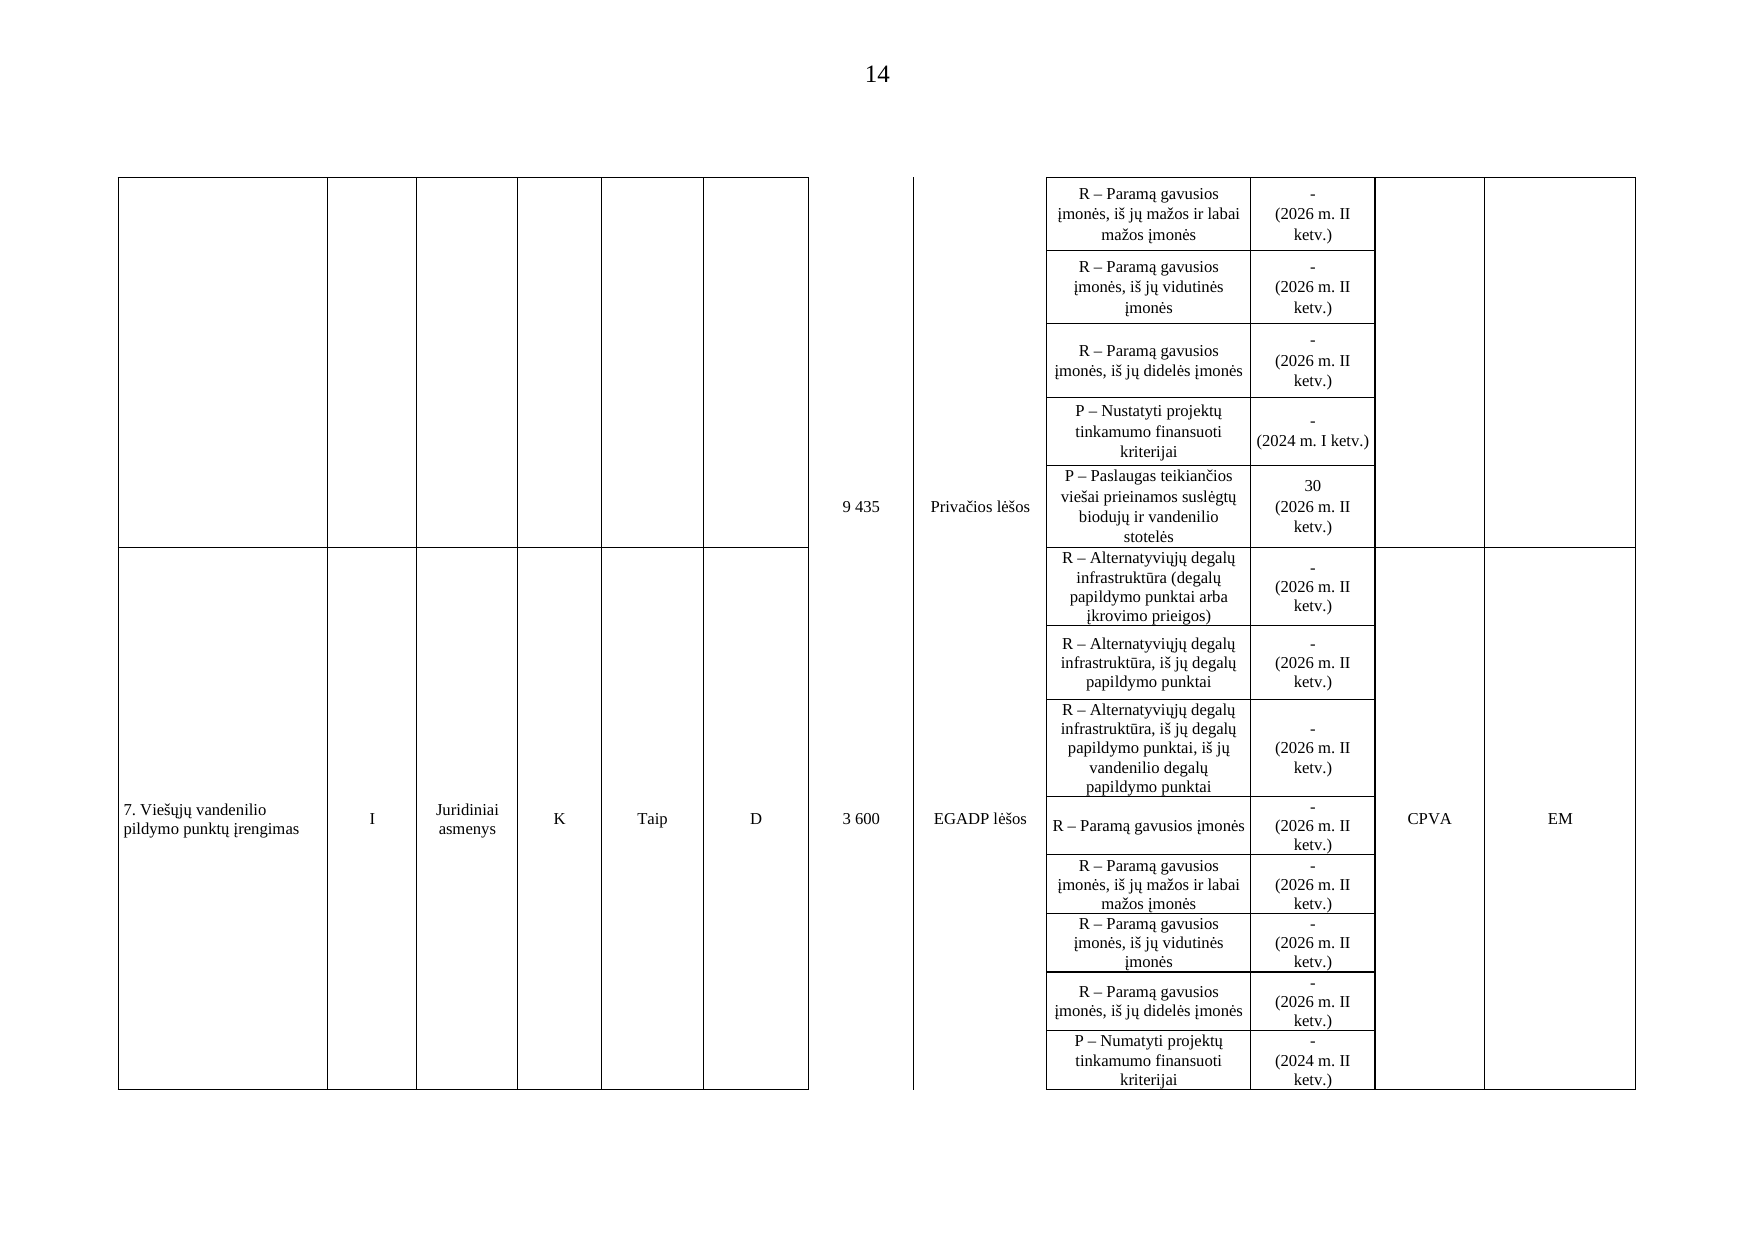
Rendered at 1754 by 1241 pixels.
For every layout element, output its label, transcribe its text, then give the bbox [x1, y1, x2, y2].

table_cell - (2026 m. II ketv.) [1251, 914, 1374, 971]
table_cell D [704, 548, 808, 1089]
table_cell - (2026 m. II ketv.) [1251, 973, 1374, 1030]
table_cell [518, 178, 601, 547]
table_cell R – Alternatyviųjų degalų infrastruktūra, iš jų degalų papildymo punktai, iš jų vandenilio degalų papildymo punktai [1047, 700, 1250, 796]
table_cell 9 435 [809, 466, 913, 547]
table_cell [602, 178, 703, 547]
table_cell CPVA [1376, 548, 1484, 1089]
table_cell - (2026 m. II ketv.) [1251, 324, 1374, 397]
table_cell 3 600 [809, 548, 913, 1089]
table_cell - (2026 m. II ketv.) [1251, 251, 1374, 323]
table_cell K [518, 548, 601, 1089]
table_cell Juridiniai asmenys [417, 548, 517, 1089]
table_cell [328, 178, 416, 547]
table_cell R – Paramą gavusios įmonės, iš jų mažos ir labai mažos įmonės [1047, 855, 1250, 913]
table_cell P – Numatyti projektų tinkamumo finansuoti kriterijai [1047, 1031, 1250, 1089]
table_cell - (2026 m. II ketv.) [1251, 797, 1374, 854]
table_cell [1376, 178, 1484, 547]
table_cell - (2024 m. I ketv.) [1251, 398, 1374, 465]
table_cell R – Paramą gavusios įmonės [1047, 797, 1250, 854]
table_cell R – Paramą gavusios įmonės, iš jų vidutinės įmonės [1047, 914, 1250, 971]
table_cell EGADP lėšos [914, 548, 1046, 1089]
table_cell [809, 178, 913, 465]
table_cell Privačios lėšos [914, 466, 1046, 547]
table_cell - (2026 m. II ketv.) [1251, 626, 1374, 699]
table_cell [1485, 178, 1635, 547]
table_cell - (2026 m. II ketv.) [1251, 855, 1374, 913]
table_cell R – Alternatyviųjų degalų infrastruktūra (degalų papildymo punktai arba įkrovimo prieigos) [1047, 548, 1250, 625]
table_cell R – Paramą gavusios įmonės, iš jų didelės įmonės [1047, 324, 1250, 397]
table_cell R – Paramą gavusios įmonės, iš jų vidutinės įmonės [1047, 251, 1250, 323]
table_cell - (2024 m. II ketv.) [1251, 1031, 1374, 1089]
table_cell [119, 178, 327, 547]
table_cell Taip [602, 548, 703, 1089]
table_cell [704, 178, 808, 547]
table_cell P – Paslaugas teikiančios viešai prieinamos suslėgtų biodujų ir vandenilio stotelės [1047, 466, 1250, 547]
table_cell EM [1485, 548, 1635, 1089]
table_cell - (2026 m. II ketv.) [1251, 178, 1374, 250]
table_cell 7. Viešųjų vandenilio pildymo punktų įrengimas [119, 548, 327, 1089]
table_cell [914, 178, 1046, 465]
table_cell P – Nustatyti projektų tinkamumo finansuoti kriterijai [1047, 398, 1250, 465]
table_cell 30 (2026 m. II ketv.) [1251, 466, 1374, 547]
table_cell [417, 178, 517, 547]
table_cell - (2026 m. II ketv.) [1251, 548, 1374, 625]
table_cell R – Alternatyviųjų degalų infrastruktūra, iš jų degalų papildymo punktai [1047, 626, 1250, 699]
table_cell R – Paramą gavusios įmonės, iš jų mažos ir labai mažos įmonės [1047, 178, 1250, 250]
table_cell I [328, 548, 416, 1089]
table_cell - (2026 m. II ketv.) [1251, 700, 1374, 796]
table_cell R – Paramą gavusios įmonės, iš jų didelės įmonės [1047, 973, 1250, 1030]
